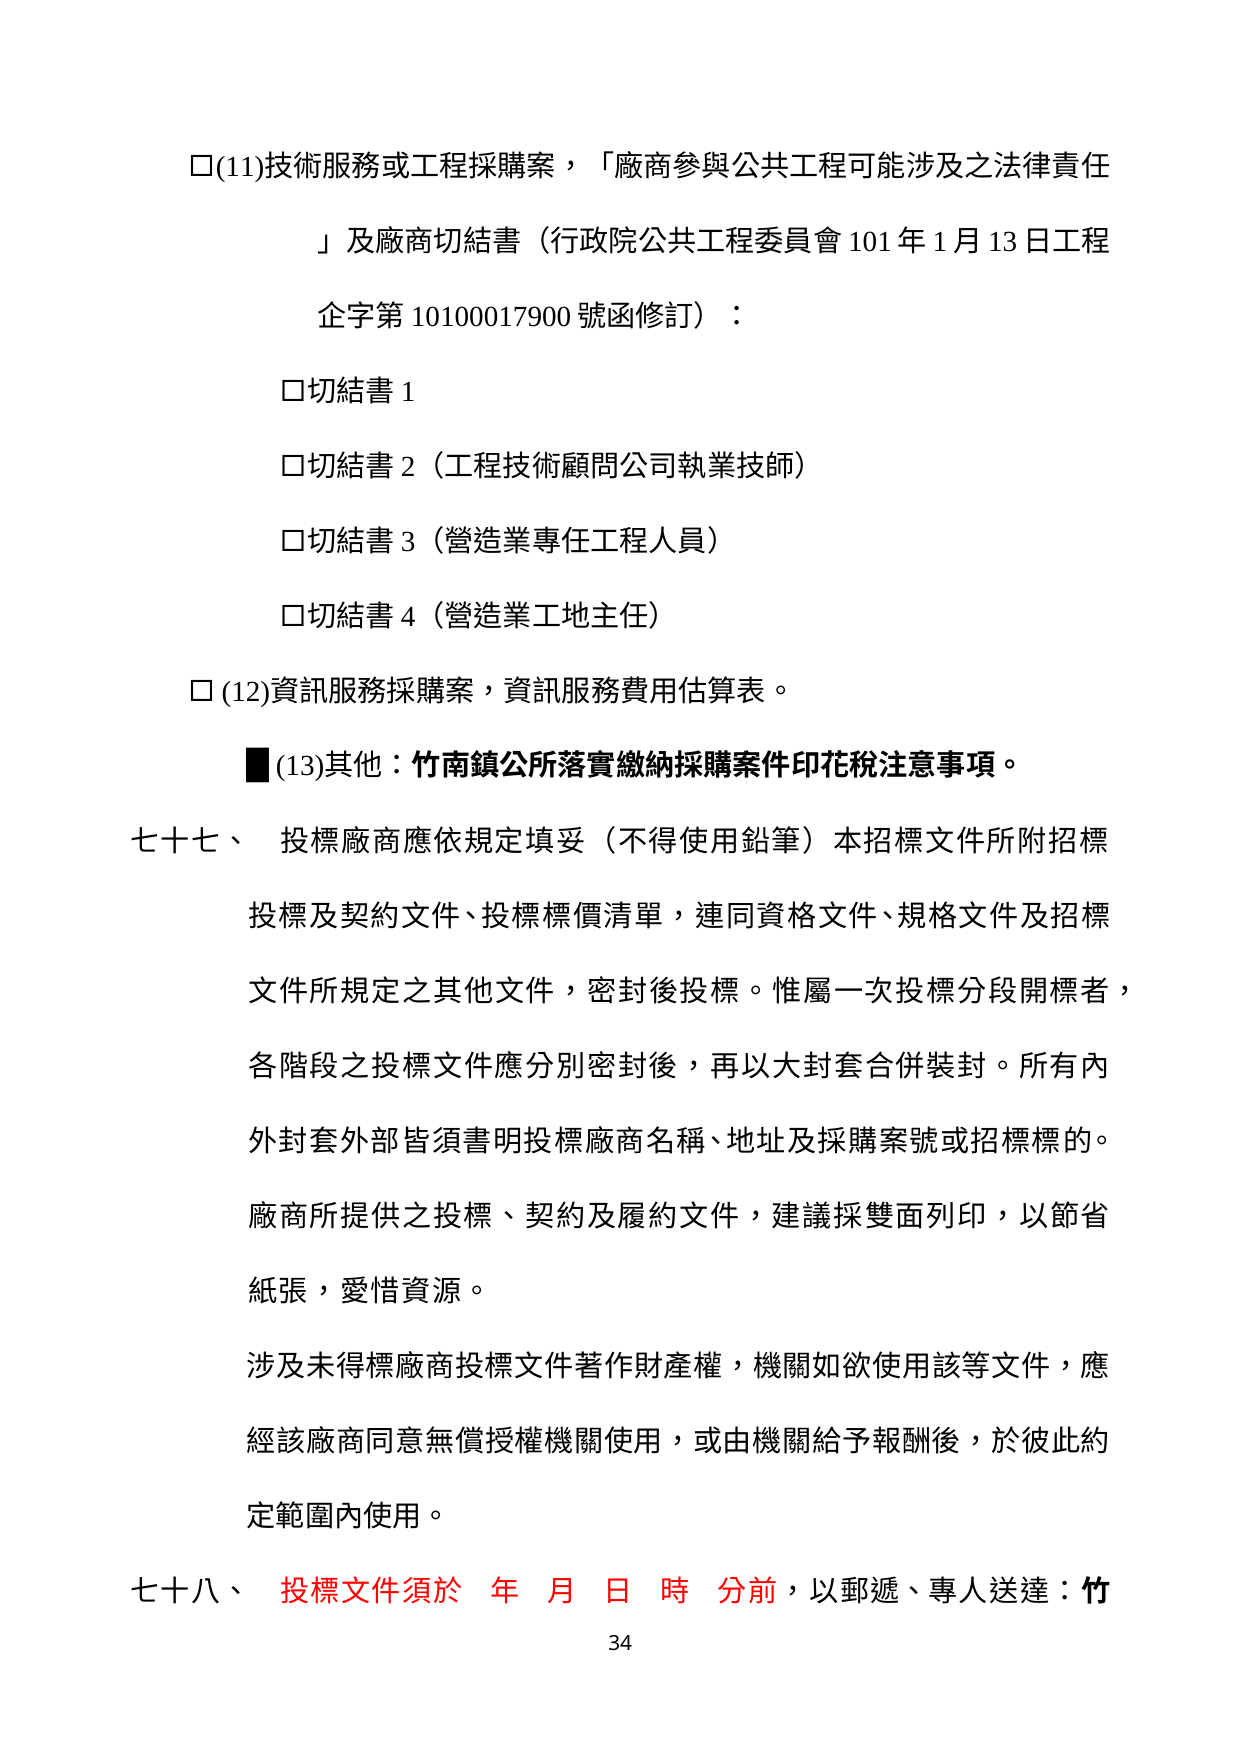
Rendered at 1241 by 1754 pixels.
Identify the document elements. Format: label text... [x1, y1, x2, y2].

text █ (13)其他：竹南鎮公所落實繳納採購案件印花稅注意事項。 [246, 726, 1110, 801]
text 切結書3（營造業專任工程人員） [280, 501, 1110, 576]
text 涉及未得標廠商投標文件著作財產權，機關如欲使用該等文件，應經該廠商同意無償授權機關使用，或由機關給予報酬後，於彼此約定範圍內使用。 [246, 1326, 1110, 1551]
list 投標廠商應依規定填妥（不得使用鉛筆）本招標文件所附招標投標及契約文件、投標標價清單，連同資格文件、規格文件及招標文件所規定之其他文件，密封後投標。惟屬一次投標分段開標者，各階段之投標文件應分別密封後，再以大封套合併裝封。所有內外封套外部皆須書明投標廠商名稱、地址及採購案號或招標標的。廠商所提供之投標、契約及履約文件，建議採雙面列印，以節省紙張，愛惜資源。 [130, 801, 1110, 1326]
text 切結書4（營造業工地主任） [280, 576, 1110, 651]
text 切結書1 [280, 351, 1110, 426]
text  (12)資訊服務採購案，資訊服務費用估算表。 [130, 651, 1110, 726]
text (11)技術服務或工程採購案，「廠商參與公共工程可能涉及之法律責任」及廠商切結書（行政院公共工程委員會101年1月13日工程企字第10100017900號函修訂）： [130, 126, 1110, 351]
list 投標文件須於 年 月 日 時 分前，以郵遞、專人送達：竹 [130, 1551, 1110, 1626]
text 切結書2（工程技術顧問公司執業技師） [280, 426, 1110, 501]
